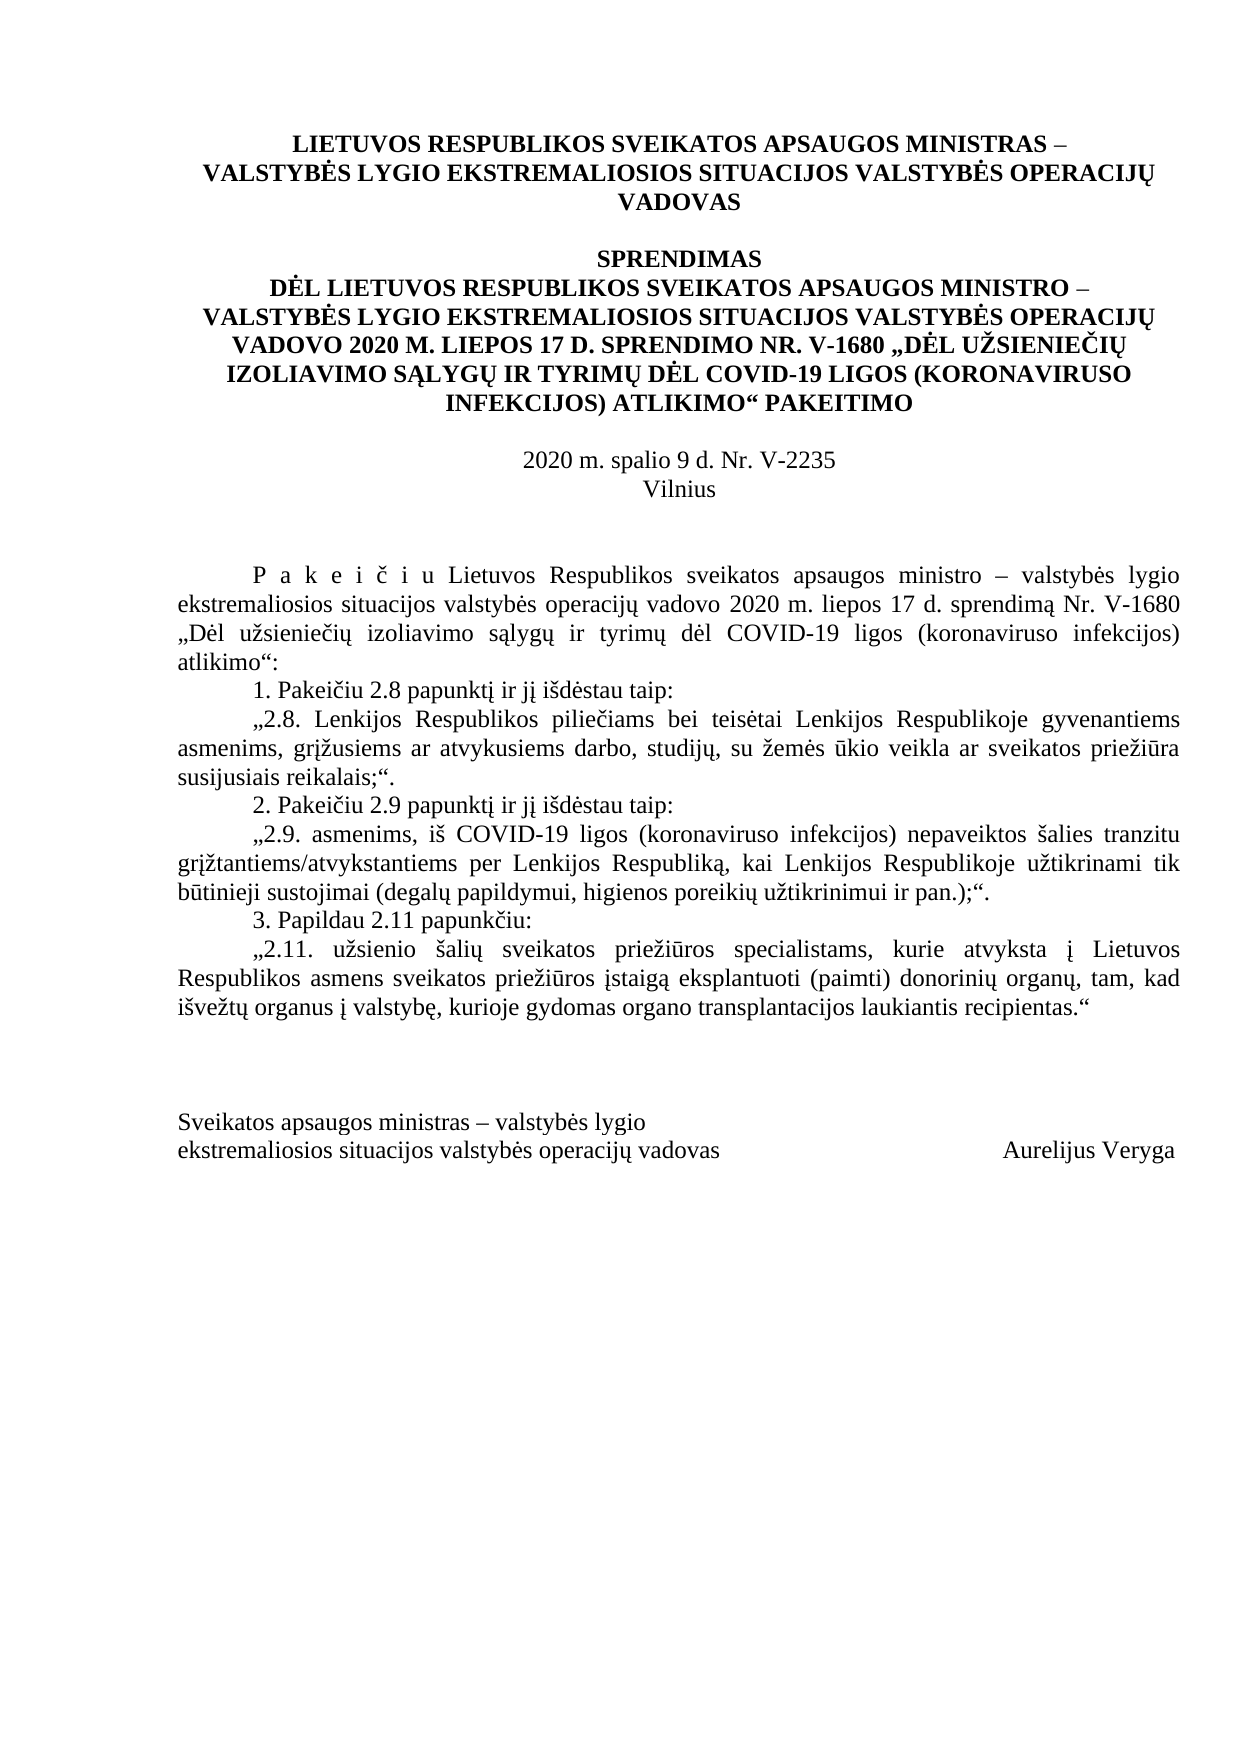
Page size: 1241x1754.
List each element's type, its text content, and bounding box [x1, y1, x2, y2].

text Vilnius [177, 474, 1181, 503]
text P a k e i č i u Lietuvos Respublikos sveikatos apsaugos ministro – valstybės lygio ekstremaliosios situacijos valstybės operacijų vadovo 2020 m. liepos 17 d. sprendimą Nr. V-1680 „Dėl užsieniečių izoliavimo sąlygų ir tyrimų dėl COVID-19 ligos (koronaviruso infekcijos) atlikimo“: [177, 560, 1181, 675]
text 3. Papildau 2.11 papunkčiu: [177, 905, 1181, 934]
text 1. Pakeičiu 2.8 papunktį ir jį išdėstau taip: [252, 675, 1181, 704]
text VALSTYBĖS LYGIO EKSTREMALIOSIOS SITUACIJOS VALSTYBĖS OPERACIJŲ VADOVAS [177, 158, 1181, 215]
text ekstremaliosios situacijos valstybės operacijų vadovas Aurelijus Veryga [177, 1135, 1181, 1164]
text „2.8. Lenkijos Respublikos piliečiams bei teisėtai Lenkijos Respublikoje gyvenantiems asmenims, grįžusiems ar atvykusiems darbo, studijų, su žemės ūkio veikla ar sveikatos priežiūra susijusiais reikalais;“. [177, 704, 1181, 790]
text Sveikatos apsaugos ministras – valstybės lygio [177, 1107, 1181, 1135]
text 2. Pakeičiu 2.9 papunktį ir jį išdėstau taip: [252, 790, 1181, 819]
text LIETUVOS RESPUBLIKOS SVEIKATOS APSAUGOS MINISTRAS – [177, 129, 1181, 158]
text SPRENDIMAS [177, 244, 1181, 273]
text DĖL LIETUVOS RESPUBLIKOS SVEIKATOS APSAUGOS MINISTRO – [177, 273, 1181, 302]
text „2.11. užsienio šalių sveikatos priežiūros specialistams, kurie atvyksta į Lietuvos Respublikos asmens sveikatos priežiūros įstaigą eksplantuoti (paimti) donorinių organų, tam, kad išvežtų organus į valstybę, kurioje gydomas organo transplantacijos laukiantis recipientas.“ [177, 934, 1181, 1020]
text „2.9. asmenims, iš COVID-19 ligos (koronaviruso infekcijos) nepaveiktos šalies tranzitu grįžtantiems/atvykstantiems per Lenkijos Respubliką, kai Lenkijos Respublikoje užtikrinami tik būtinieji sustojimai (degalų papildymui, higienos poreikių užtikrinimui ir pan.);“. [177, 819, 1181, 905]
text 2020 m. spalio 9 d. Nr. V-2235 [177, 445, 1181, 474]
text VALSTYBĖS LYGIO EKSTREMALIOSIOS SITUACIJOS VALSTYBĖS OPERACIJŲ VADOVO 2020 M. LIEPOS 17 D. SPRENDIMO NR. V-1680 „DĖL užsieniečių izoliavimo SĄLYGŲ ir tyrimų dėl COVID-19 ligos (koronaviruso infekcijos) atlikimo“ pakeitimo [177, 302, 1181, 417]
